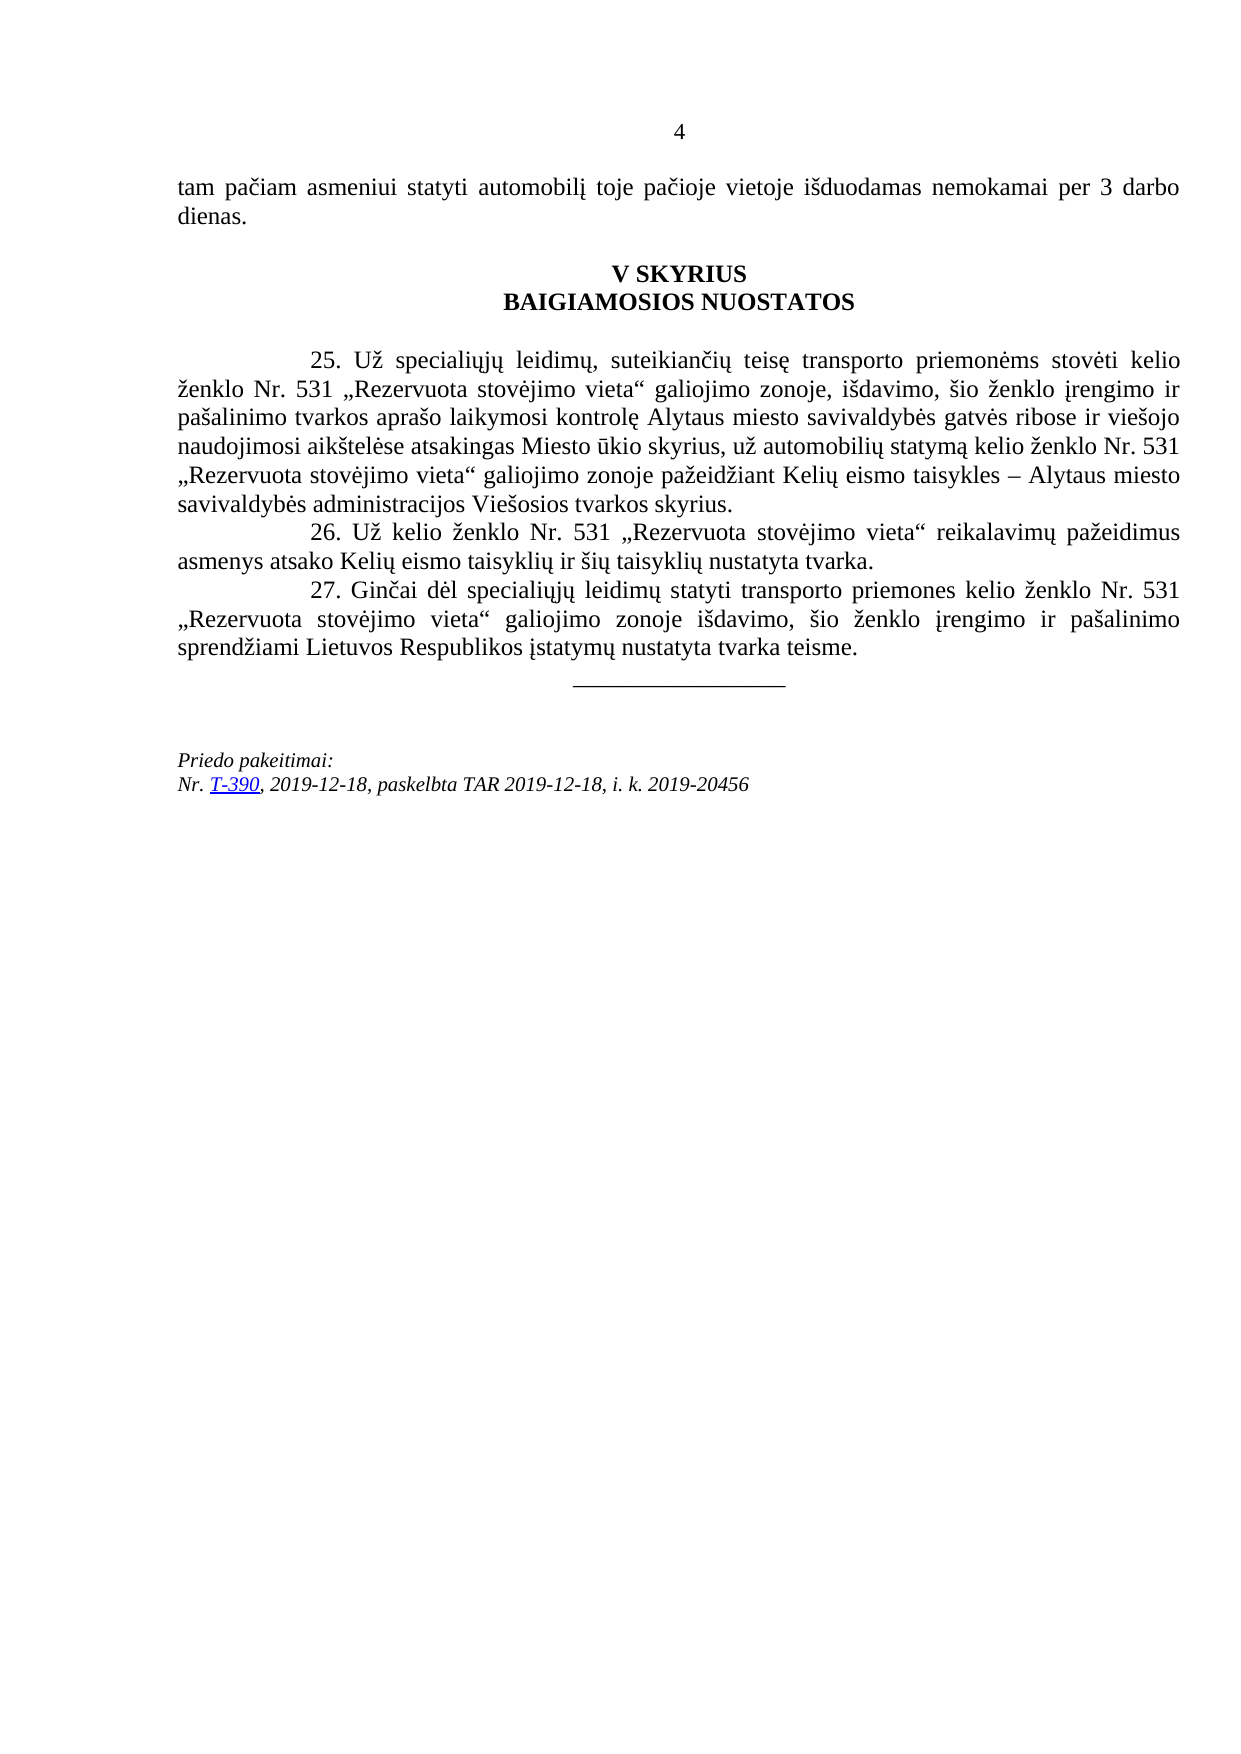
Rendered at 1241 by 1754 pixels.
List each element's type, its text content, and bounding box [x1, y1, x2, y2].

text tam pačiam asmeniui statyti automobilį toje pačioje vietoje išduodamas nemokamai per 3 darbo dienas. [177, 172, 1181, 230]
text 26. Už kelio ženklo Nr. 531 „Rezervuota stovėjimo vieta“ reikalavimų pažeidimus asmenys atsako Kelių eismo taisyklių ir šių taisyklių nustatyta tvarka. [177, 517, 1181, 575]
text V SKYRIUS [177, 259, 1181, 287]
text 25. Už specialiųjų leidimų, suteikiančių teisę transporto priemonėms stovėti kelio ženklo Nr. 531 „Rezervuota stovėjimo vieta“ galiojimo zonoje, išdavimo, šio ženklo įrengimo ir pašalinimo tvarkos aprašo laikymosi kontrolę Alytaus miesto savivaldybės gatvės ribose ir viešojo naudojimosi aikštelėse atsakingas Miesto ūkio skyrius, už automobilių statymą kelio ženklo Nr. 531 „Rezervuota stovėjimo vieta“ galiojimo zonoje pažeidžiant Kelių eismo taisykles – Alytaus miesto savivaldybės administracijos Viešosios tvarkos skyrius. [177, 345, 1181, 517]
text Nr. T-390, 2019-12-18, paskelbta TAR 2019-12-18, i. k. 2019-20456 [177, 772, 1181, 796]
text Priedo pakeitimai: [177, 747, 1181, 772]
text _________________ [177, 661, 1181, 690]
text BAIGIAMOSIOS NUOSTATOS [177, 287, 1181, 316]
text 27. Ginčai dėl specialiųjų leidimų statyti transporto priemones kelio ženklo Nr. 531 „Rezervuota stovėjimo vieta“ galiojimo zonoje išdavimo, šio ženklo įrengimo ir pašalinimo sprendžiami Lietuvos Respublikos įstatymų nustatyta tvarka teisme. [177, 575, 1181, 661]
